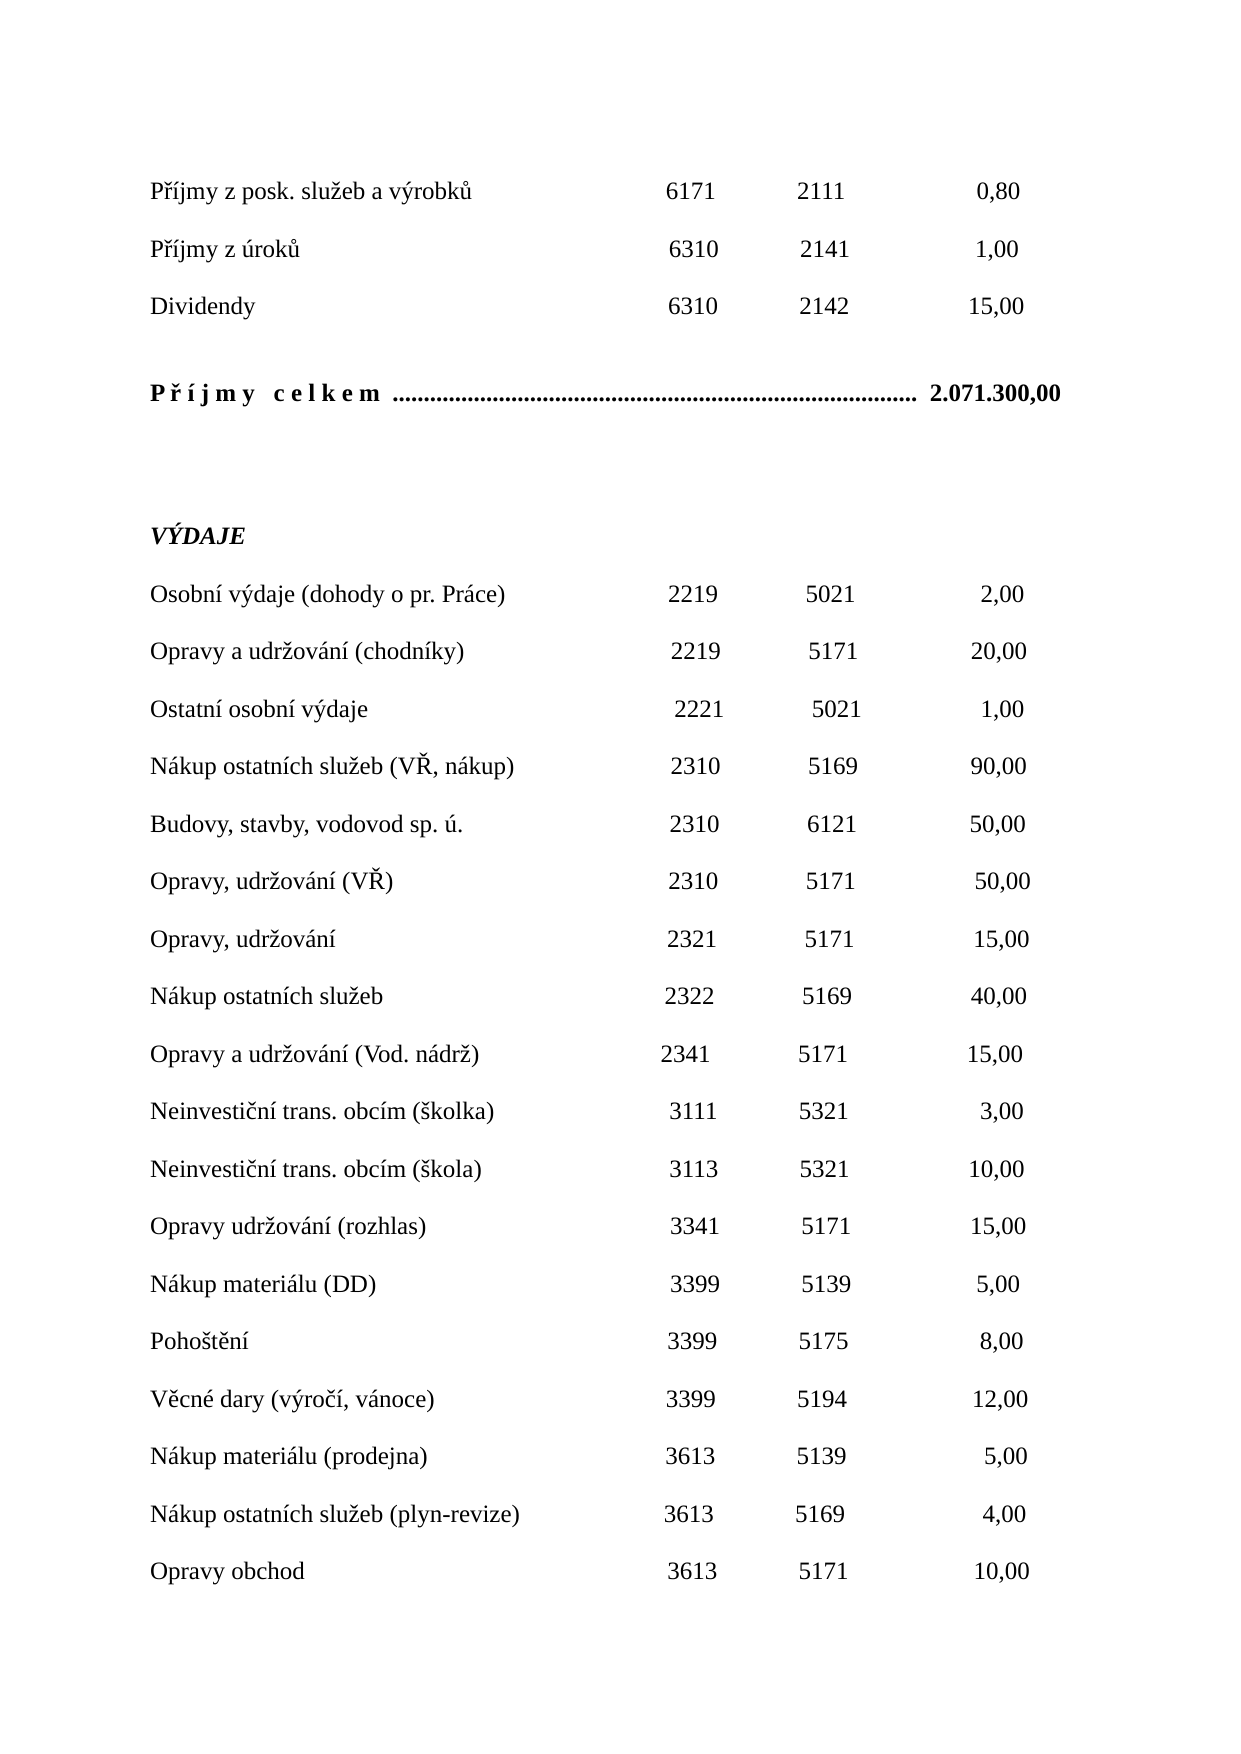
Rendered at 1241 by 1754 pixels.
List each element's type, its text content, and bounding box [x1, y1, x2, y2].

text Ostatní osobní výdaje 2221 5021 1,00 [150, 694, 1090, 723]
text Nákup materiálu (prodejna) 3613 5139 5,00 [150, 1441, 1090, 1470]
text Dividendy 6310 2142 15,00 [150, 291, 1090, 320]
text Nákup ostatních služeb 2322 5169 40,00 [150, 981, 1090, 1010]
text Příjmy z posk. služeb a výrobků 6171 2111 0,80 [150, 176, 1090, 205]
text Opravy, udržování (VŘ) 2310 5171 50,00 [150, 866, 1090, 895]
text Osobní výdaje (dohody o pr. Práce) 2219 5021 2,00 [150, 579, 1090, 608]
text Opravy a udržování (Vod. nádrž) 2341 5171 15,00 [150, 1039, 1090, 1068]
text P ř í j m y c e l k e m .................................................................................... 2.071.300,00 [150, 378, 1090, 406]
text Nákup materiálu (DD) 3399 5139 5,00 [150, 1269, 1090, 1298]
text Pohoštění 3399 5175 8,00 [150, 1326, 1090, 1355]
text Nákup ostatních služeb (VŘ, nákup) 2310 5169 90,00 [150, 751, 1090, 780]
text Věcné dary (výročí, vánoce) 3399 5194 12,00 [150, 1384, 1090, 1413]
text VÝDAJE [150, 521, 1090, 550]
text Příjmy z úroků 6310 2141 1,00 [150, 234, 1090, 263]
text Nákup ostatních služeb (plyn-revize) 3613 5169 4,00 [150, 1499, 1090, 1528]
text Neinvestiční trans. obcím (škola) 3113 5321 10,00 [150, 1154, 1090, 1183]
text Budovy, stavby, vodovod sp. ú. 2310 6121 50,00 [150, 809, 1090, 838]
text Neinvestiční trans. obcím (školka) 3111 5321 3,00 [150, 1096, 1090, 1125]
text Opravy obchod 3613 5171 10,00 [150, 1556, 1090, 1585]
text Opravy udržování (rozhlas) 3341 5171 15,00 [150, 1211, 1090, 1240]
text Opravy a udržování (chodníky) 2219 5171 20,00 [150, 636, 1090, 665]
text Opravy, udržování 2321 5171 15,00 [150, 924, 1090, 953]
